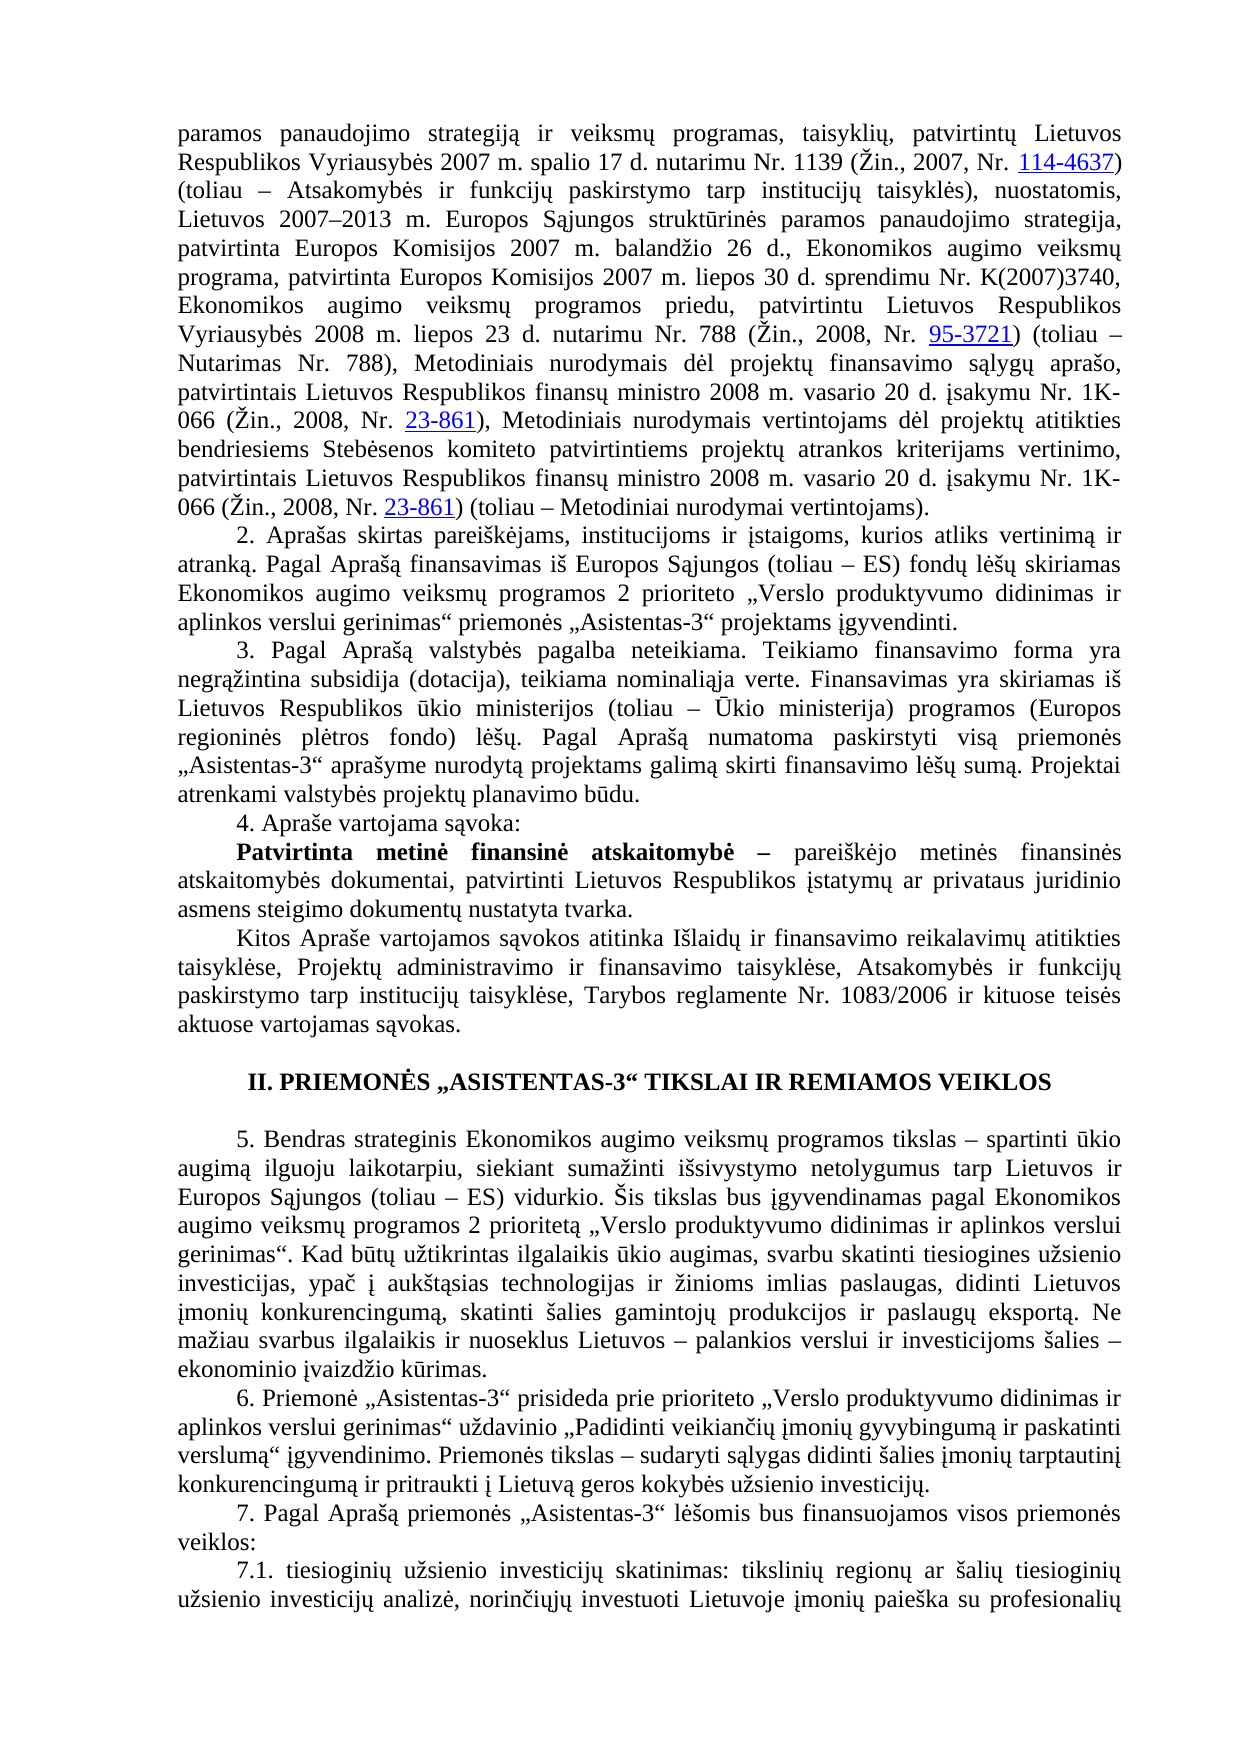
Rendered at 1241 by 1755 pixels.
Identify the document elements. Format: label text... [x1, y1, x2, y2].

text II. PRIEMONĖS „ASISTENTAS-3“ TIKSLAI IR REMIAMOS VEIKLOS [177, 1067, 1122, 1096]
text 5. Bendras strateginis Ekonomikos augimo veiksmų programos tikslas – spartinti ūkio augimą ilguoju laikotarpiu, siekiant sumažinti išsivystymo netolygumus tarp Lietuvos ir Europos Sąjungos (toliau – ES) vidurkio. Šis tikslas bus įgyvendinamas pagal Ekonomikos augimo veiksmų programos 2 prioritetą „Verslo produktyvumo didinimas ir aplinkos verslui gerinimas“. Kad būtų užtikrintas ilgalaikis ūkio augimas, svarbu skatinti tiesiogines užsienio investicijas, ypač į aukštąsias technologijas ir žinioms imlias paslaugas, didinti Lietuvos įmonių konkurencingumą, skatinti šalies gamintojų produkcijos ir paslaugų eksportą. Ne mažiau svarbus ilgalaikis ir nuoseklus Lietuvos – palankios verslui ir investicijoms šalies – ekonominio įvaizdžio kūrimas. [177, 1124, 1122, 1383]
text 7. Pagal Aprašą priemonės „Asistentas-3“ lėšomis bus finansuojamos visos priemonės veiklos: [177, 1498, 1122, 1556]
text 2. Aprašas skirtas pareiškėjams, institucijoms ir įstaigoms, kurios atliks vertinimą ir atranką. Pagal Aprašą finansavimas iš Europos Sąjungos (toliau – ES) fondų lėšų skiriamas Ekonomikos augimo veiksmų programos 2 prioriteto „Verslo produktyvumo didinimas ir aplinkos verslui gerinimas“ priemonės „Asistentas-3“ projektams įgyvendinti. [177, 521, 1122, 636]
text 4. Apraše vartojama sąvoka: [177, 808, 1122, 837]
text 3. Pagal Aprašą valstybės pagalba neteikiama. Teikiamo finansavimo forma yra negrąžintina subsidija (dotacija), teikiama nominaliąja verte. Finansavimas yra skiriamas iš Lietuvos Respublikos ūkio ministerijos (toliau – Ūkio ministerija) programos (Europos regioninės plėtros fondo) lėšų. Pagal Aprašą numatoma paskirstyti visą priemonės „Asistentas-3“ aprašyme nurodytą projektams galimą skirti finansavimo lėšų sumą. Projektai atrenkami valstybės projektų planavimo būdu. [177, 636, 1122, 808]
text 7.1. tiesioginių užsienio investicijų skatinimas: tikslinių regionų ar šalių tiesioginių užsienio investicijų analizė, norinčiųjų investuoti Lietuvoje įmonių paieška su profesionalių [177, 1556, 1122, 1613]
text Patvirtinta metinė finansinė atskaitomybė – pareiškėjo metinės finansinės atskaitomybės dokumentai, patvirtinti Lietuvos Respublikos įstatymų ar privataus juridinio asmens steigimo dokumentų nustatyta tvarka. [177, 837, 1122, 923]
text paramos panaudojimo strategiją ir veiksmų programas, taisyklių, patvirtintų Lietuvos Respublikos Vyriausybės 2007 m. spalio 17 d. nutarimu Nr. 1139 (Žin., 2007, Nr. 114-4637) (toliau – Atsakomybės ir funkcijų paskirstymo tarp institucijų taisyklės), nuostatomis, Lietuvos 2007–2013 m. Europos Sąjungos struktūrinės paramos panaudojimo strategija, patvirtinta Europos Komisijos 2007 m. balandžio 26 d., Ekonomikos augimo veiksmų programa, patvirtinta Europos Komisijos 2007 m. liepos 30 d. sprendimu Nr. K(2007)3740, Ekonomikos augimo veiksmų programos priedu, patvirtintu Lietuvos Respublikos Vyriausybės 2008 m. liepos 23 d. nutarimu Nr. 788 (Žin., 2008, Nr. 95-3721) (toliau – Nutarimas Nr. 788), Metodiniais nurodymais dėl projektų finansavimo sąlygų aprašo, patvirtintais Lietuvos Respublikos finansų ministro 2008 m. vasario 20 d. įsakymu Nr. 1K-066 (Žin., 2008, Nr. 23-861), Metodiniais nurodymais vertintojams dėl projektų atitikties bendriesiems Stebėsenos komiteto patvirtintiems projektų atrankos kriterijams vertinimo, patvirtintais Lietuvos Respublikos finansų ministro 2008 m. vasario 20 d. įsakymu Nr. 1K-066 (Žin., 2008, Nr. 23-861) (toliau – Metodiniai nurodymai vertintojams). [177, 118, 1122, 521]
text 6. Priemonė „Asistentas-3“ prisideda prie prioriteto „Verslo produktyvumo didinimas ir aplinkos verslui gerinimas“ uždavinio „Padidinti veikiančių įmonių gyvybingumą ir paskatinti verslumą“ įgyvendinimo. Priemonės tikslas – sudaryti sąlygas didinti šalies įmonių tarptautinį konkurencingumą ir pritraukti į Lietuvą geros kokybės užsienio investicijų. [177, 1383, 1122, 1498]
text Kitos Apraše vartojamos sąvokos atitinka Išlaidų ir finansavimo reikalavimų atitikties taisyklėse, Projektų administravimo ir finansavimo taisyklėse, Atsakomybės ir funkcijų paskirstymo tarp institucijų taisyklėse, Tarybos reglamente Nr. 1083/2006 ir kituose teisės aktuose vartojamas sąvokas. [177, 923, 1122, 1038]
